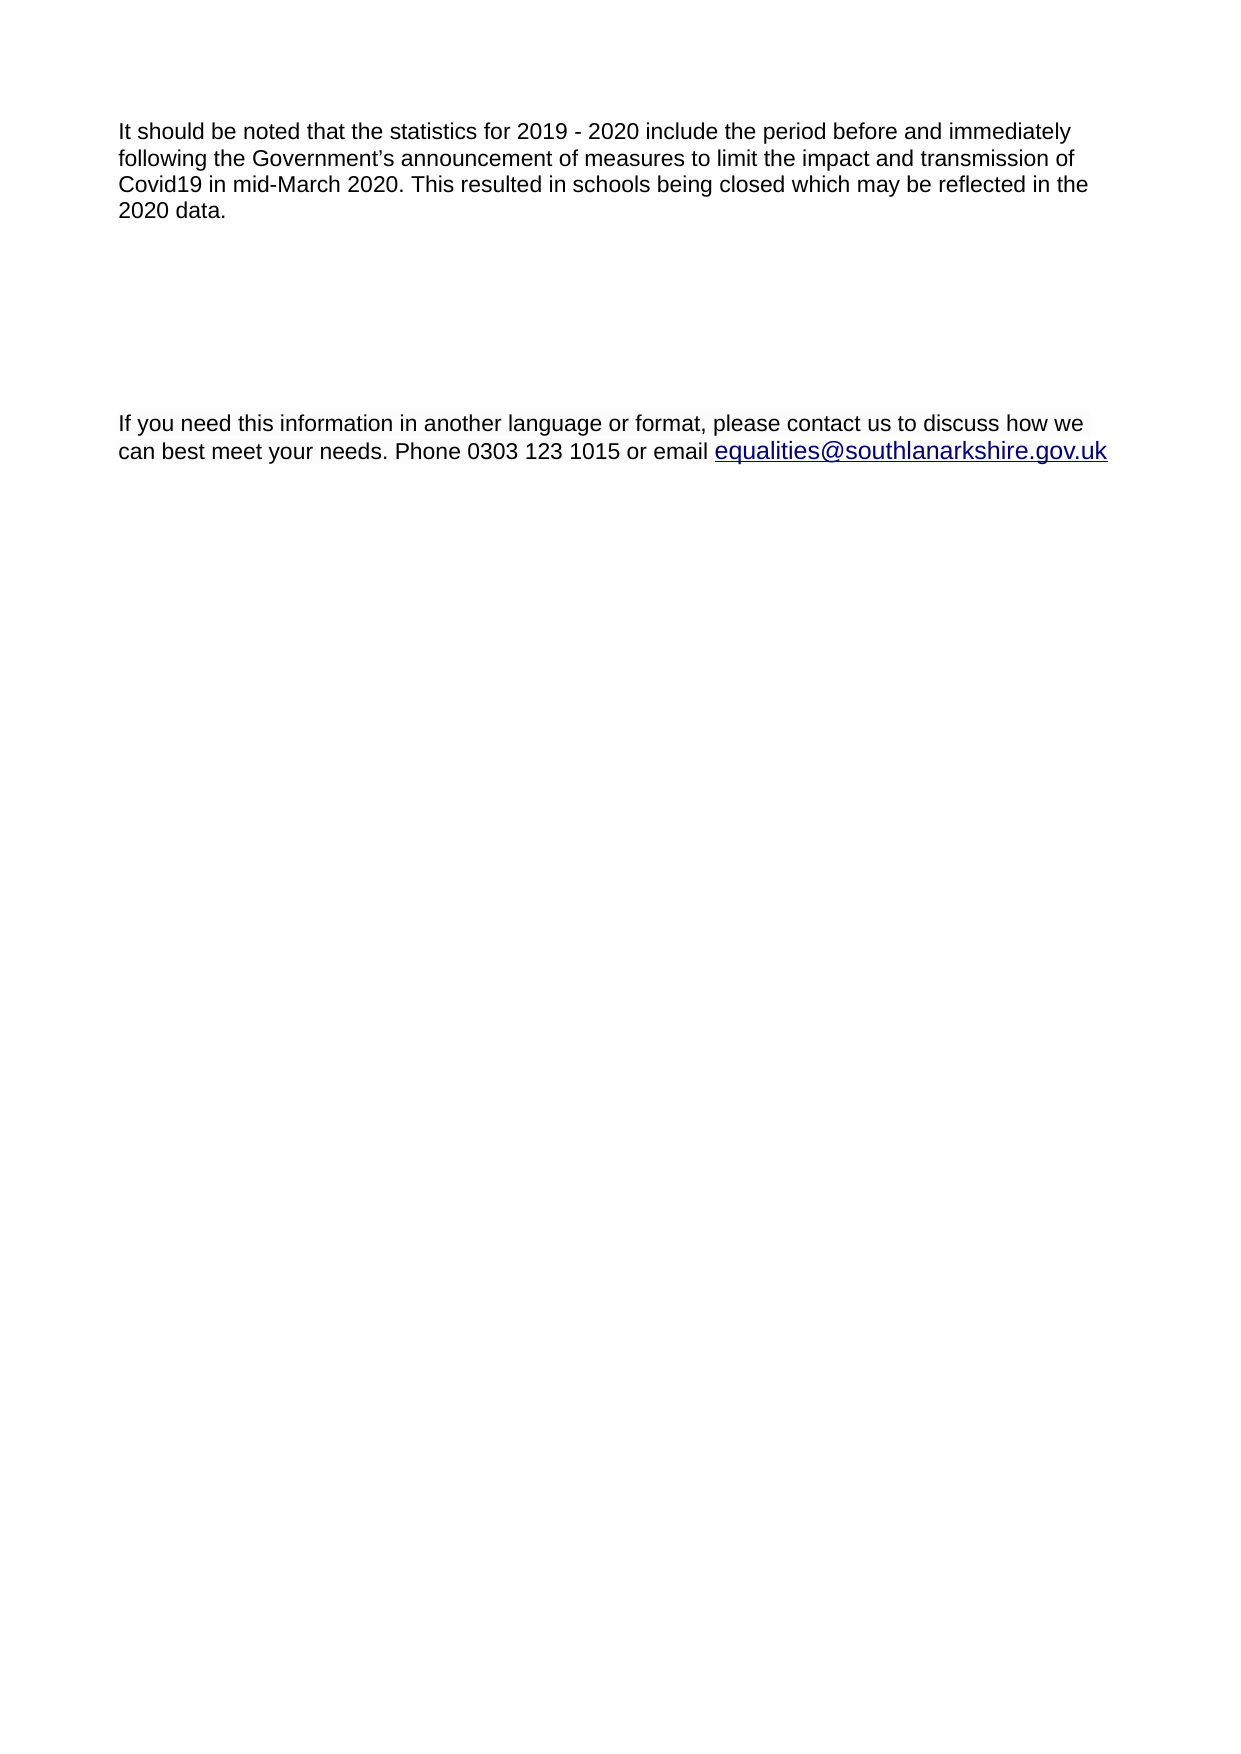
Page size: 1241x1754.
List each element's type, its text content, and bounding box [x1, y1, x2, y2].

text If you need this information in another language or format, please contact us to discuss how we can best meet your needs. Phone 0303 123 1015 or email equalities@southlanarkshire.gov.uk [118, 223, 1122, 465]
text It should be noted that the statistics for 2019 - 2020 include the period before and immediately following the Government’s announcement of measures to limit the impact and transmission of Covid19 in mid-March 2020. This resulted in schools being closed which may be reflected in the 2020 data. [118, 118, 1122, 223]
